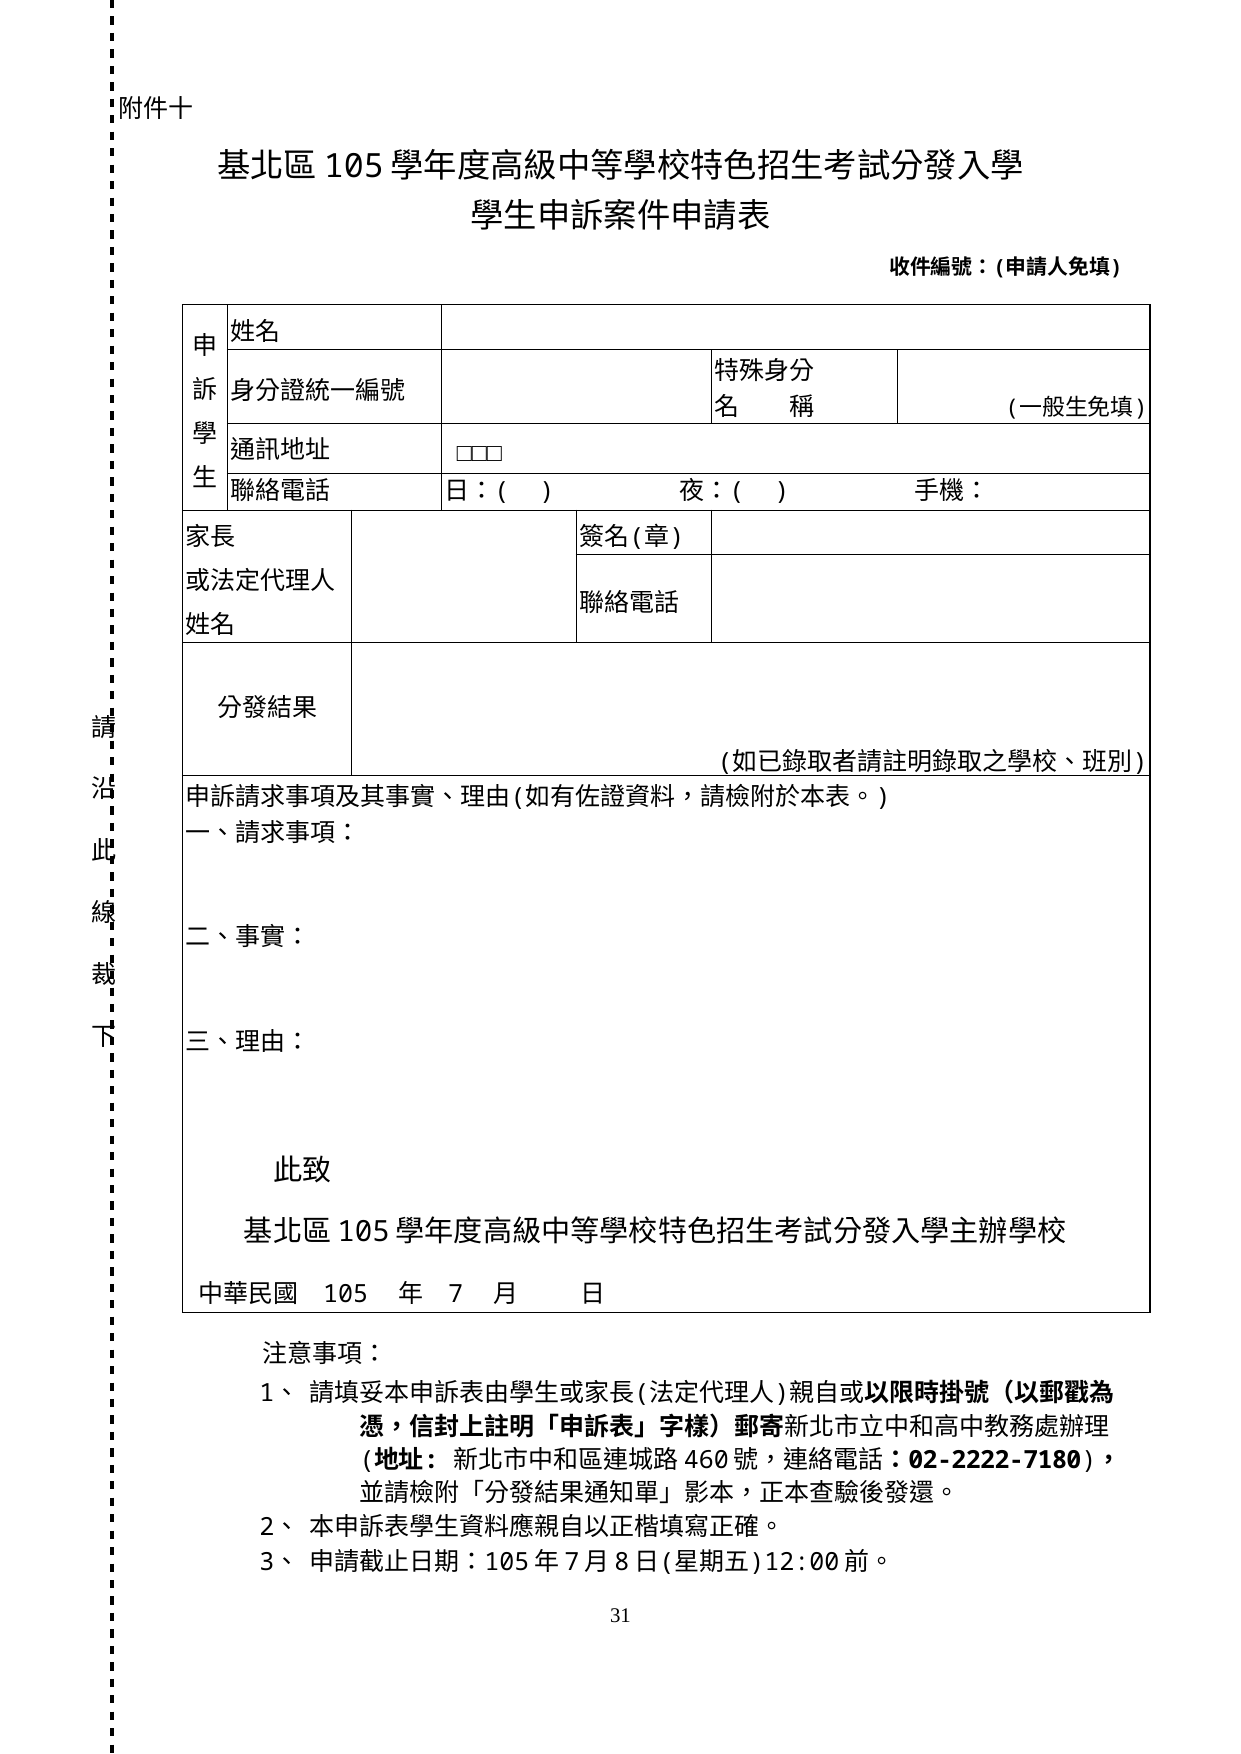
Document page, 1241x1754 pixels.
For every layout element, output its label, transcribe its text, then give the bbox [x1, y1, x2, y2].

table_cell 日：( ) 夜：( ) 手機： [442, 474, 1149, 509]
table_cell [712, 511, 1149, 554]
table_cell □□□ [442, 424, 1149, 473]
table_cell 分發結果 [183, 643, 351, 775]
list 本申訴表學生資料應親自以正楷填寫正確。 [259, 1508, 1122, 1542]
table_cell [442, 350, 711, 423]
list 請填妥本申訴表由學生或家長(法定代理人)親自或以限時掛號（以郵戳為憑，信封上註明「申訴表」字樣）郵寄新北市立中和高中教務處辦理(地址: 新北市中和區連城路460號，連絡電話：02-2222-7180)，並請檢附「分發結果通知單」影本，正本查驗後發還。 [259, 1375, 1122, 1508]
text 基北區105學年度高級中等學校特色招生考試分發入學 [118, 137, 1122, 187]
table_cell [352, 511, 576, 642]
table_cell 聯絡電話 [577, 555, 711, 642]
text 學生申訴案件申請表 [118, 187, 1122, 237]
table_cell 通訊地址 [228, 424, 441, 473]
table_cell (如已錄取者請註明錄取之學校、班別) [352, 643, 1149, 775]
table_cell 家長 或法定代理人姓名 [183, 511, 351, 642]
table_cell 特殊身分 名 稱 [712, 350, 897, 423]
table_header 姓名 [228, 305, 441, 349]
table_cell (一般生免填) [898, 350, 1149, 423]
text 附件十 [118, 89, 1122, 125]
text 收件編號：(申請人免填) [118, 237, 1122, 283]
table_cell 申訴請求事項及其事實、理由(如有佐證資料，請檢附於本表。) 一、請求事項： 二、事實： 三、理由： 此致 基北區105學年度高級中等學校特色招生考試分發入學主辦學校 中華民國 105 年 7 月 日 [183, 776, 1149, 1312]
list 申請截止日期：105年7月8日(星期五)12:00前。 [259, 1542, 1122, 1578]
table_cell 聯絡電話 [228, 474, 441, 509]
table_cell 身分證統一編號 [228, 350, 441, 423]
table_header 申訴 學生 [183, 305, 227, 509]
table_cell 簽名(章) [577, 511, 711, 554]
table_header [442, 305, 1149, 349]
text 注意事項： [174, 1313, 1122, 1375]
table_cell [712, 555, 1149, 642]
